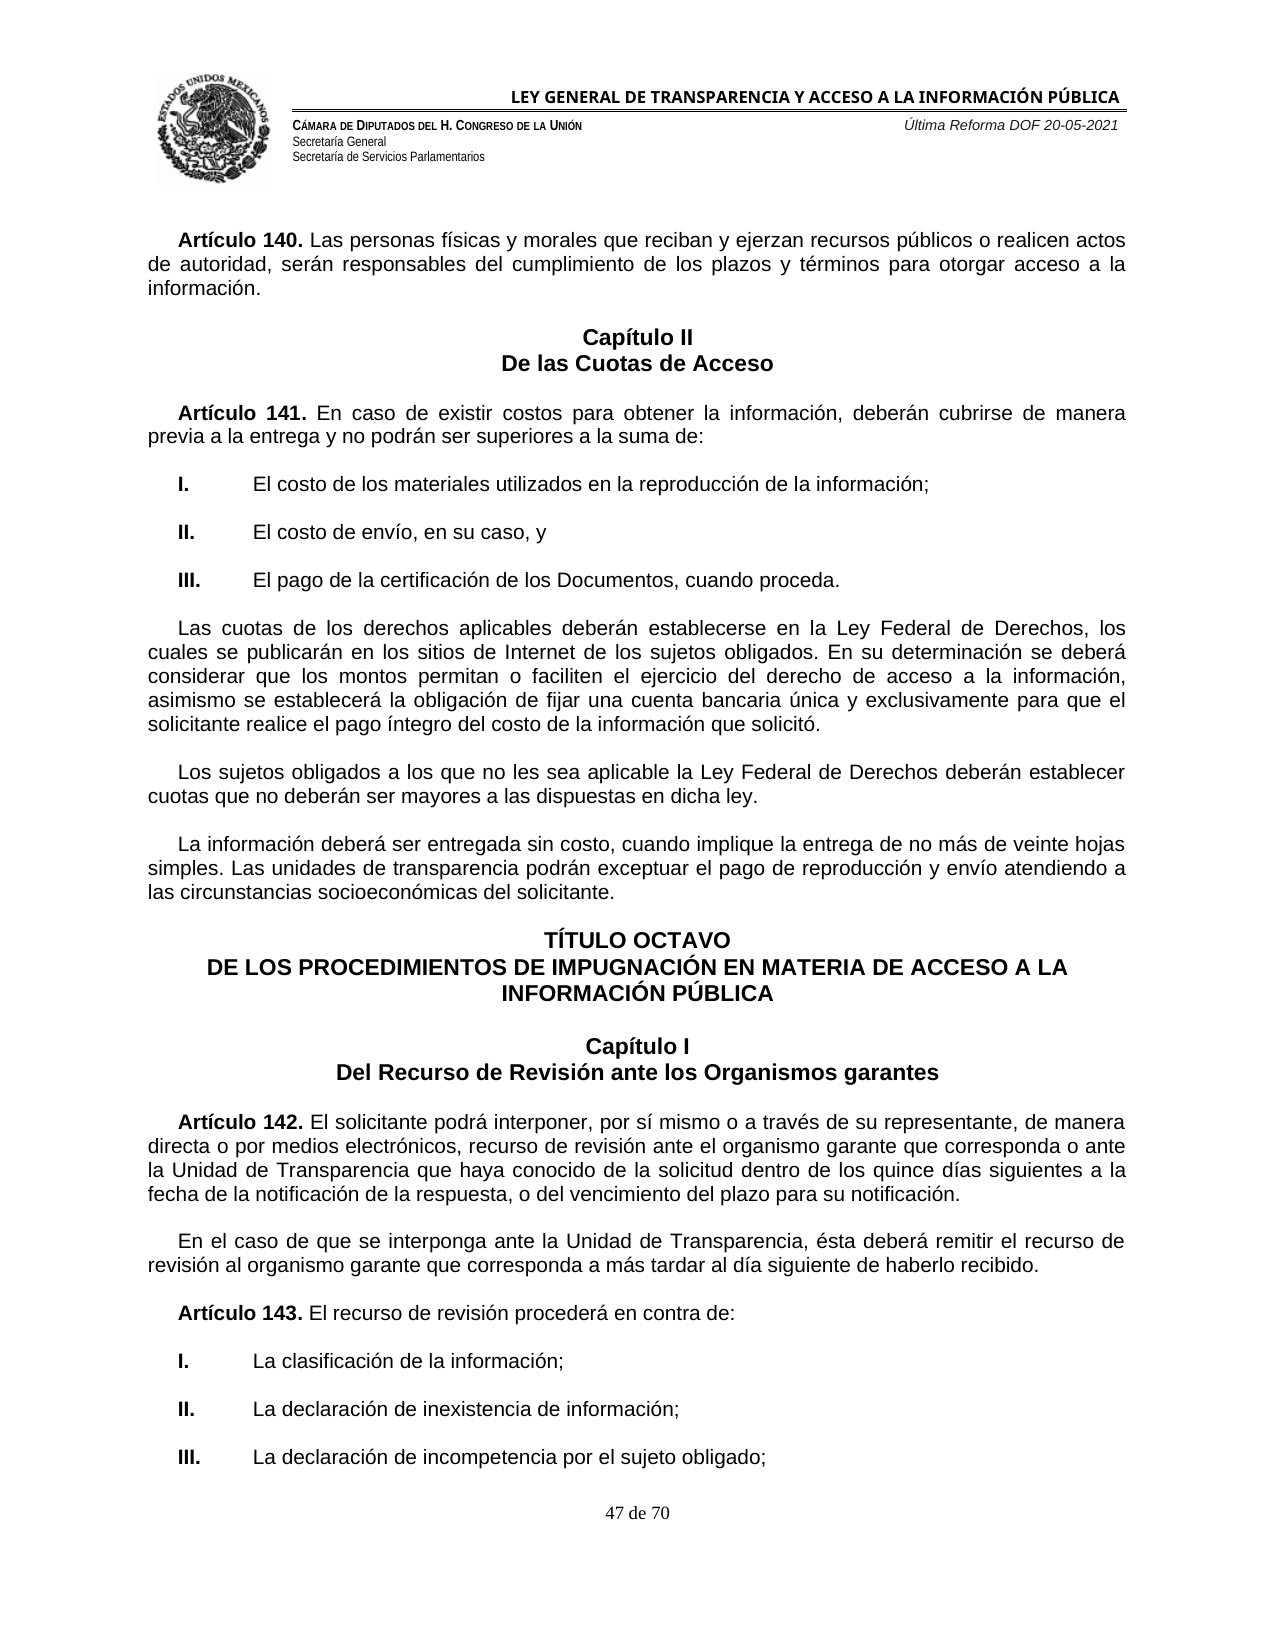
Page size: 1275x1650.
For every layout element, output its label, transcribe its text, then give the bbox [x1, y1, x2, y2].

text Las cuotas de los derechos aplicables deberán establecerse en la Ley Federal de Derechos, los cuales se publicarán en los sitios de Internet de los sujetos obligados. En su determinación se deberá considerar que los montos permitan o faciliten el ejercicio del derecho de acceso a la información, asimismo se establecerá la obligación de fijar una cuenta bancaria única y exclusivamente para que el solicitante realice el pago íntegro del costo de la información que solicitó. [148, 616, 1127, 736]
text III. El pago de la certificación de los Documentos, cuando proceda. [178, 568, 1127, 592]
text III. La declaración de incompetencia por el sujeto obligado; [178, 1445, 1127, 1469]
text I. La clasificación de la información; [178, 1349, 1127, 1373]
text Artículo 140. Las personas físicas y morales que reciban y ejerzan recursos públicos o realicen actos de autoridad, serán responsables del cumplimiento de los plazos y términos para otorgar acceso a la información. [148, 228, 1127, 300]
text II. La declaración de inexistencia de información; [178, 1397, 1127, 1421]
text Artículo 142. El solicitante podrá interponer, por sí mismo o a través de su representante, de manera directa o por medios electrónicos, recurso de revisión ante el organismo garante que corresponda o ante la Unidad de Transparencia que haya conocido de la solicitud dentro de los quince días siguientes a la fecha de la notificación de la respuesta, o del vencimiento del plazo para su notificación. [148, 1109, 1127, 1205]
text De las Cuotas de Acceso [148, 350, 1127, 376]
text Los sujetos obligados a los que no les sea aplicable la Ley Federal de Derechos deberán establecer cuotas que no deberán ser mayores a las dispuestas en dicha ley. [148, 760, 1127, 808]
text DE LOS PROCEDIMIENTOS DE IMPUGNACIÓN EN MATERIA DE ACCESO A LA INFORMACIÓN PÚBLICA [148, 954, 1127, 1007]
text II. El costo de envío, en su caso, y [178, 520, 1127, 544]
text Capítulo II [148, 324, 1127, 350]
text Capítulo I [148, 1033, 1127, 1059]
text En el caso de que se interponga ante la Unidad de Transparencia, ésta deberá remitir el recurso de revisión al organismo garante que corresponda a más tardar al día siguiente de haberlo recibido. [148, 1229, 1127, 1277]
text La información deberá ser entregada sin costo, cuando implique la entrega de no más de veinte hojas simples. Las unidades de transparencia podrán exceptuar el pago de reproducción y envío atendiendo a las circunstancias socioeconómicas del solicitante. [148, 832, 1127, 903]
text Artículo 141. En caso de existir costos para obtener la información, deberán cubrirse de manera previa a la entrega y no podrán ser superiores a la suma de: [148, 400, 1127, 448]
text TÍTULO OCTAVO [148, 927, 1127, 954]
text Artículo 143. El recurso de revisión procederá en contra de: [148, 1301, 1127, 1325]
text Del Recurso de Revisión ante los Organismos garantes [148, 1059, 1127, 1086]
text I. El costo de los materiales utilizados en la reproducción de la información; [178, 472, 1127, 496]
